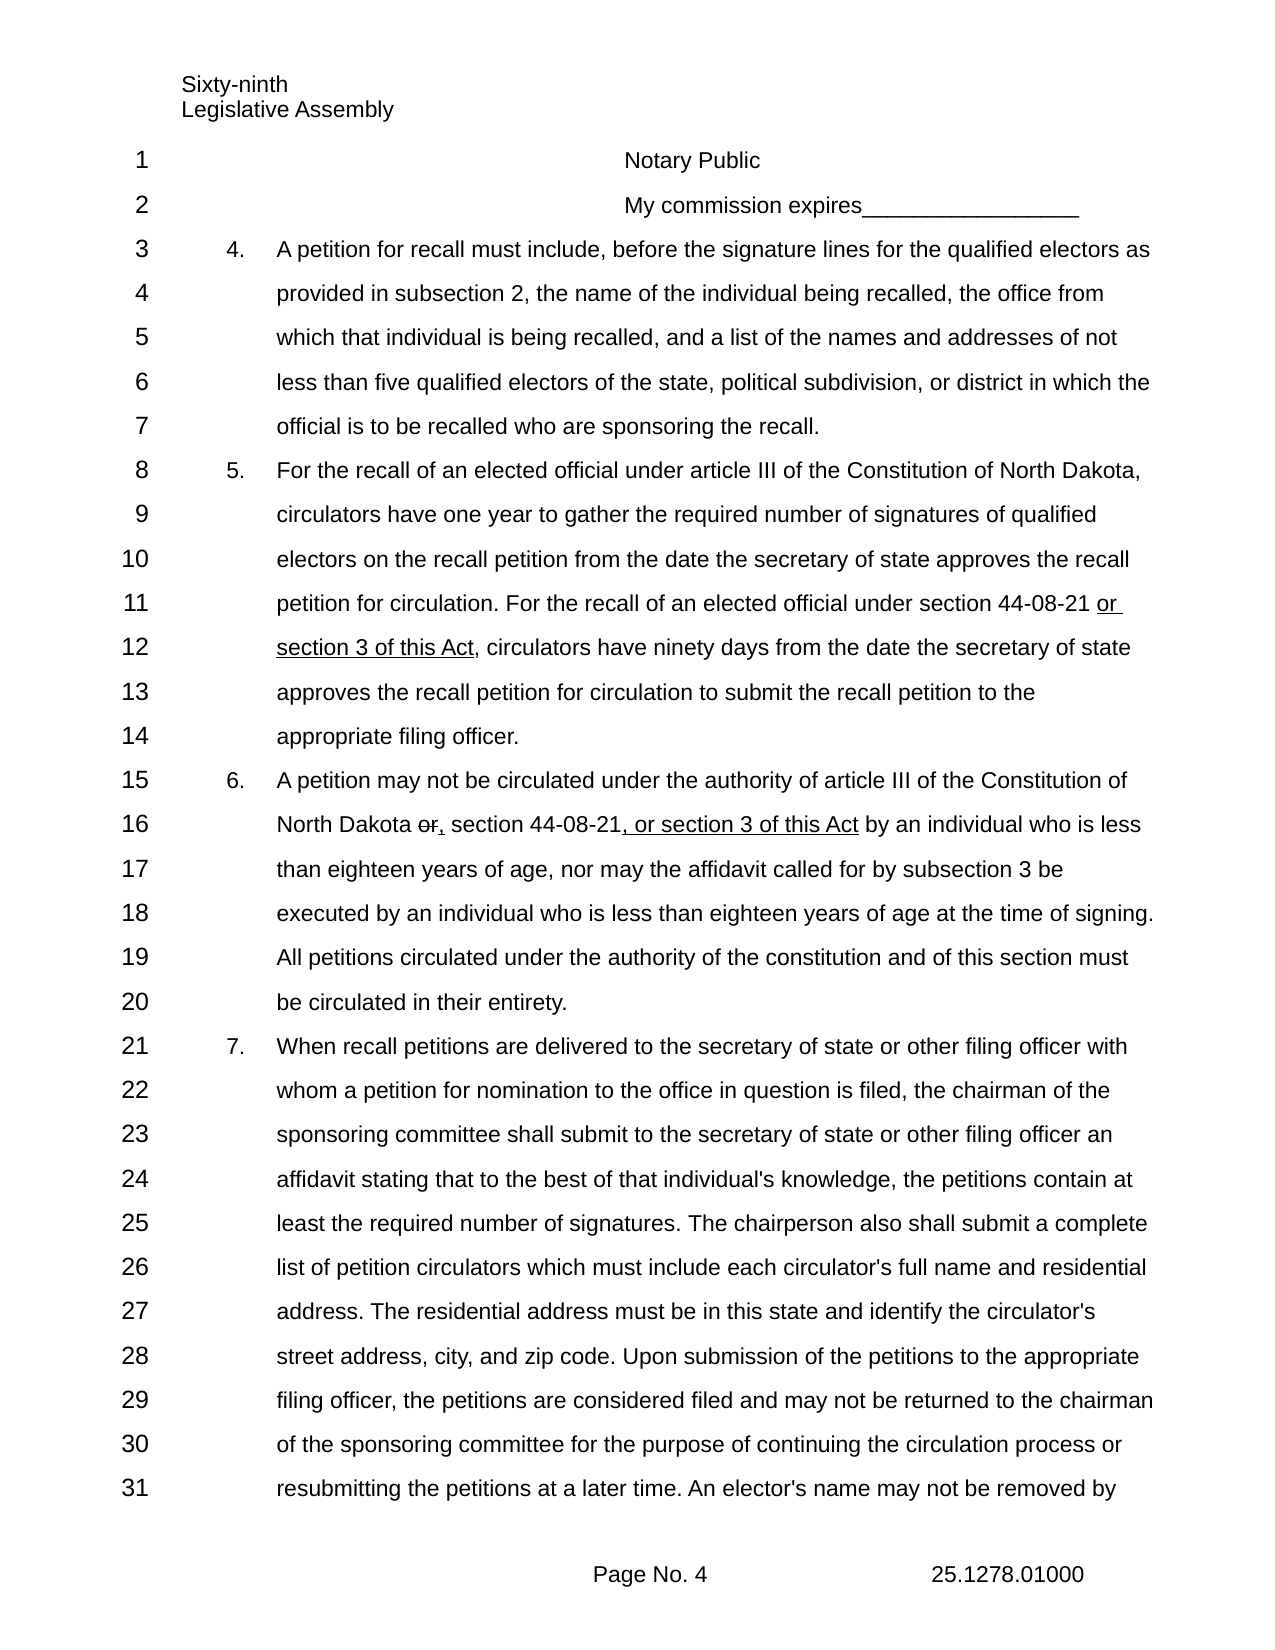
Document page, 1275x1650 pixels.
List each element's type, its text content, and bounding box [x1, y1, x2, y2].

text Notary Public [181, 133, 1267, 178]
text 6. A petition may not be circulated under the authority of article III of the Constitution of North Dakota or, section 44‑08‑21, or section 3 of this Act by an individual who is less than eighteen years of age, nor may the affidavit called for by subsection 3 be executed by an individual who is less than eighteen years of age at the time of signing. All petitions circulated under the authority of the constitution and of this section must be circulated in their entirety. [181, 753, 1154, 1019]
text My commission expires_________________ [181, 178, 1267, 222]
text 7. When recall petitions are delivered to the secretary of state or other filing officer with whom a petition for nomination to the office in question is filed, the chairman of the sponsoring committee shall submit to the secretary of state or other filing officer an affidavit stating that to the best of that individual's knowledge, the petitions contain at least the required number of signatures. The chairperson also shall submit a complete list of petition circulators which must include each circulator's full name and residential address. The residential address must be in this state and identify the circulator's street address, city, and zip code. Upon submission of the petitions to the appropriate filing officer, the petitions are considered filed and may not be returned to the chairman of the sponsoring committee for the purpose of continuing the circulation process or resubmitting the petitions at a later time. An elector's name may not be removed by [181, 1019, 1154, 1506]
text 5. For the recall of an elected official under article III of the Constitution of North Dakota, circulators have one year to gather the required number of signatures of qualified electors on the recall petition from the date the secretary of state approves the recall petition for circulation. For the recall of an elected official under section 44‑08‑21 or section 3 of this Act, circulators have ninety days from the date the secretary of state approves the recall petition for circulation to submit the recall petition to the appropriate filing officer. [181, 443, 1154, 753]
text 4. A petition for recall must include, before the signature lines for the qualified electors as provided in subsection 2, the name of the individual being recalled, the office from which that individual is being recalled, and a list of the names and addresses of not less than five qualified electors of the state, political subdivision, or district in which the official is to be recalled who are sponsoring the recall. [181, 222, 1154, 443]
